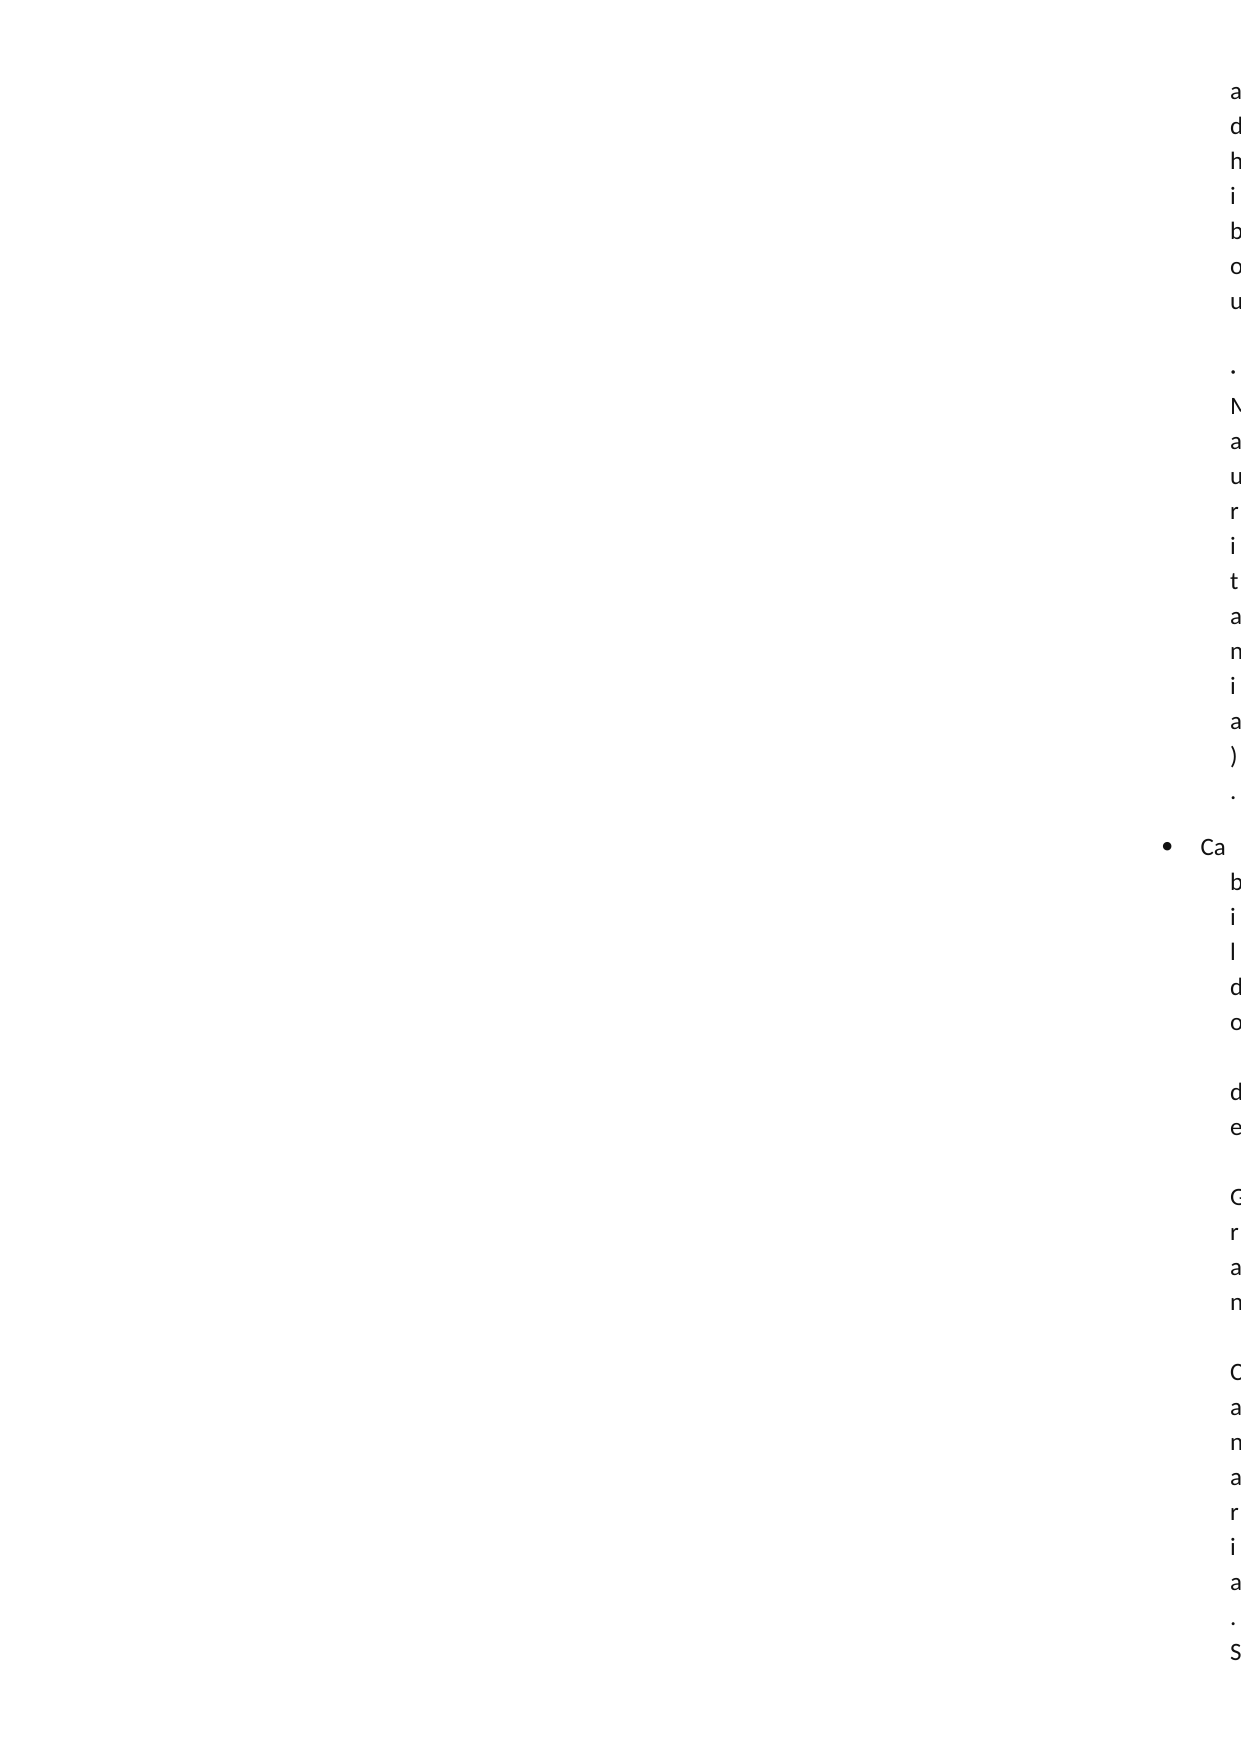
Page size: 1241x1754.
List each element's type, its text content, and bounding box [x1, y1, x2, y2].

list Cabildo de Gran Canaria. Subvención nominativa al Proyecto Daniel Charro de Cooperación en Nouadhibou. El importe concedido ascendió a 43.940€ para sufragar perforación y construcción de un pozo de agua en la región de Dakhlet · zona de berouagha (Nouadhibou · Mauritania). [1163, 75, 1237, 806]
list Cabildo de Gran Canaria. Subvención nominativa al Proyecto Daniel Charro de Cooperación en Nouadhibou. El importe concedido ascendió a 100.000€ para adquirir dos furgonetas para el reparto de comida o traslado de alumnos a los centros de salud así como para sufragar la rehabilitación de dos escuelas en estado de deterioro enmarcadas en este proyecto en Mauritania. [1163, 831, 1237, 1666]
